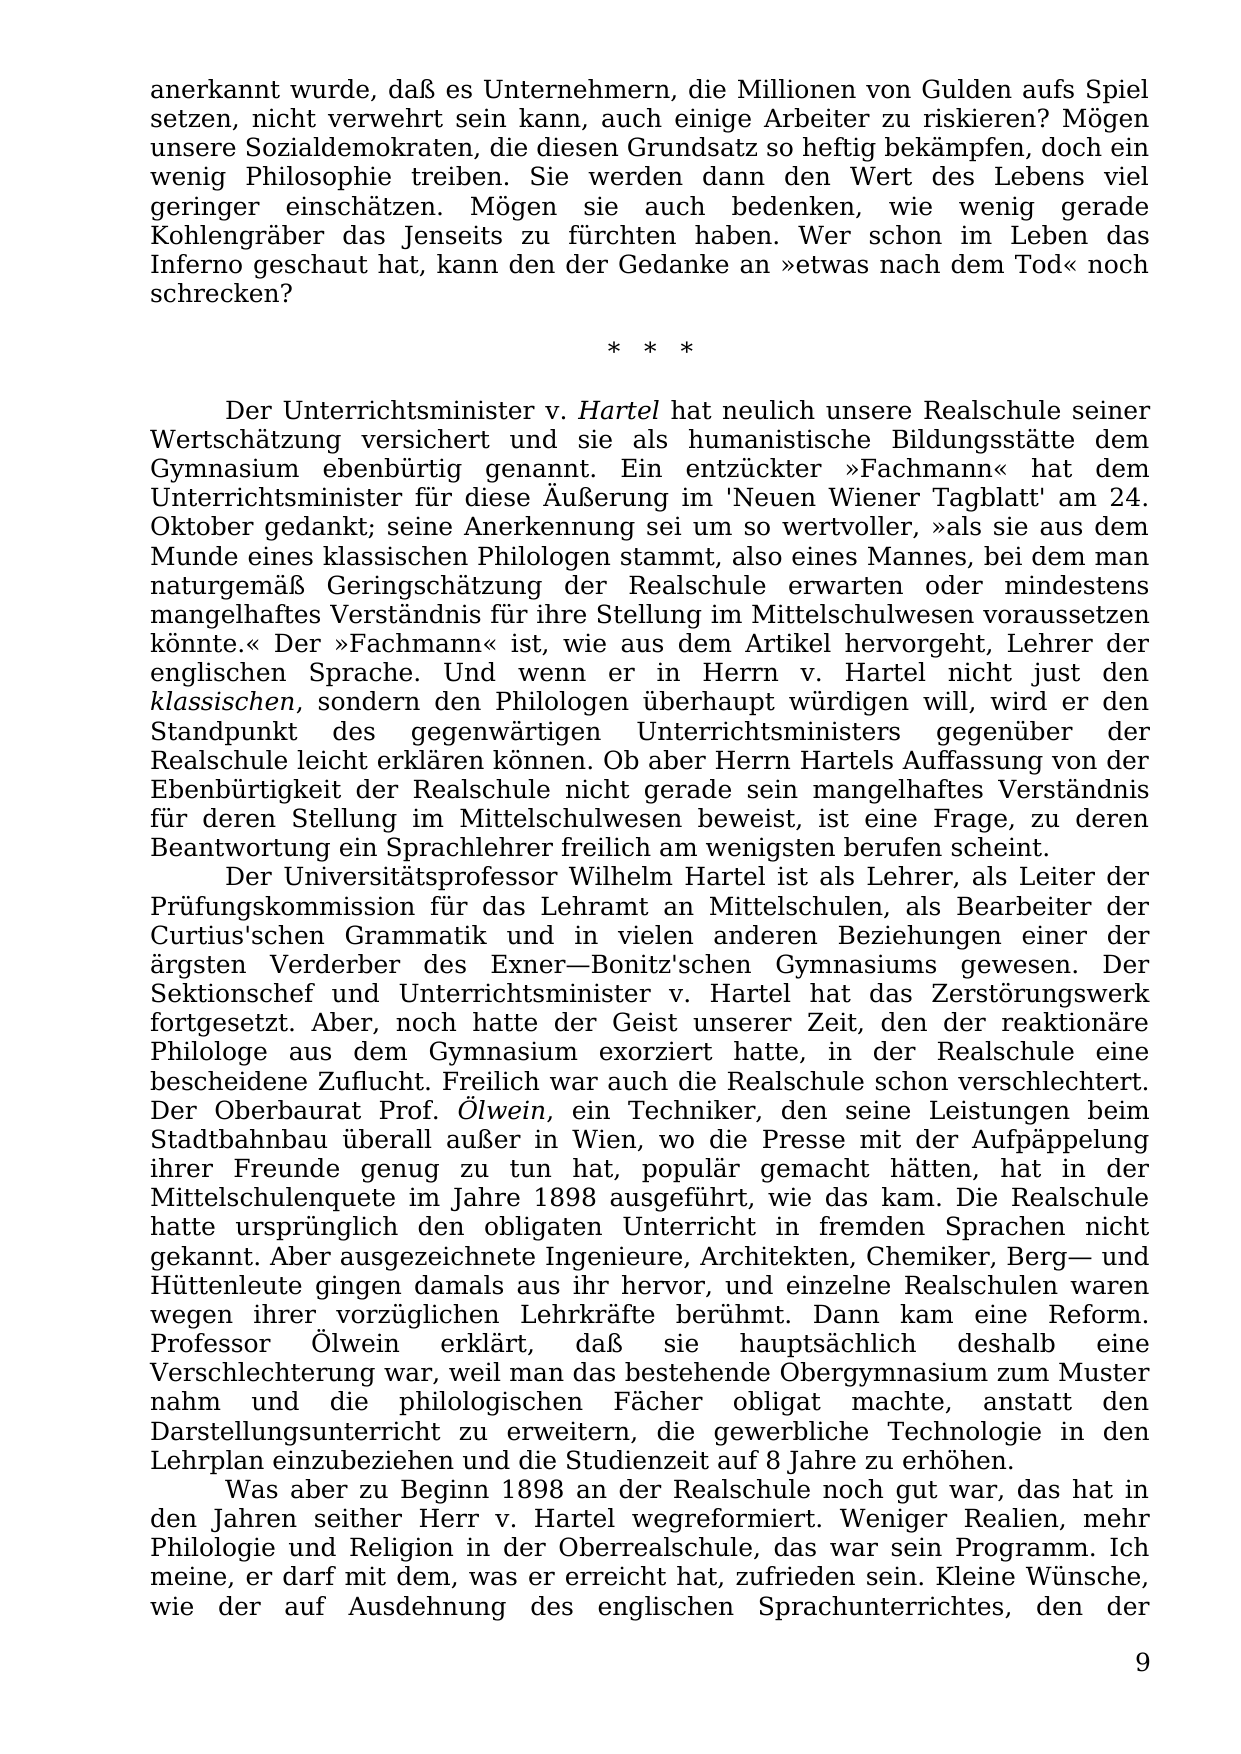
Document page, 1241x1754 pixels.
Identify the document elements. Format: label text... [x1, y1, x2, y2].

text Der Unterrichtsminister v. Hartel hat neulich unsere Realschule seiner Wertschätzung versichert und sie als humanistische Bildungsstätte dem Gymnasium ebenbürtig genannt. Ein entzückter »Fachmann« hat dem Unterrichtsminister für diese Äußerung im 'Neuen Wiener Tagblatt' am 24. Oktober gedankt; seine Anerkennung sei um so wertvoller, »als sie aus dem Munde eines klassischen Philologen stammt, also eines Mannes, bei dem man naturgemäß Geringschätzung der Realschule erwarten oder mindestens mangelhaftes Verständnis für ihre Stellung im Mittelschulwesen voraussetzen könnte.« Der »Fachmann« ist, wie aus dem Artikel hervorgeht, Lehrer der englischen Sprache. Und wenn er in Herrn v. Hartel nicht just den klassischen, sondern den Philologen überhaupt würdigen will, wird er den Standpunkt des gegenwärtigen Unterrichtsministers gegenüber der Realschule leicht erklären können. Ob aber Herrn Hartels Auffassung von der Ebenbürtigkeit der Realschule nicht gerade sein mangelhaftes Verständnis für deren Stellung im Mittelschulwesen beweist, ist eine Frage, zu deren Beantwortung ein Sprachlehrer freilich am wenigsten berufen scheint. [150, 396, 1151, 862]
text anerkannt wurde, daß es Unternehmern, die Millionen von Gulden aufs Spiel setzen, nicht verwehrt sein kann, auch einige Arbeiter zu riskieren? Mögen unsere Sozialdemokraten, die diesen Grundsatz so heftig bekämpfen, doch ein wenig Philosophie treiben. Sie werden dann den Wert des Lebens viel geringer einschätzen. Mögen sie auch bedenken, wie wenig gerade Kohlengräber das Jenseits zu fürchten haben. Wer schon im Leben das Inferno geschaut hat, kann den der Gedanke an »etwas nach dem Tod« noch schrecken? [150, 75, 1151, 308]
text Was aber zu Beginn 1898 an der Realschule noch gut war, das hat in den Jahren seither Herr v. Hartel wegreformiert. Weniger Realien, mehr Philologie und Religion in der Oberrealschule, das war sein Programm. Ich meine, er darf mit dem, was er erreicht hat, zufrieden sein. Kleine Wünsche, wie der auf Ausdehnung des englischen Sprachunterrichtes, den der [150, 1475, 1151, 1621]
text Der Universitätsprofessor Wilhelm Hartel ist als Lehrer, als Leiter der Prüfungskommission für das Lehramt an Mittelschulen, als Bearbeiter der Curtius'schen Grammatik und in vielen anderen Beziehungen einer der ärgsten Verderber des Exner—Bonitz'schen Gymnasiums gewesen. Der Sektionschef und Unterrichtsminister v. Hartel hat das Zerstörungswerk fortgesetzt. Aber, noch hatte der Geist unserer Zeit, den der reaktionäre Philologe aus dem Gymnasium exorziert hatte, in der Realschule eine bescheidene Zuflucht. Freilich war auch die Realschule schon verschlechtert. Der Oberbaurat Prof. Ölwein, ein Techniker, den seine Leistungen beim Stadtbahnbau überall außer in Wien, wo die Presse mit der Aufpäppelung ihrer Freunde genug zu tun hat, populär gemacht hätten, hat in der Mittelschulenquete im Jahre 1898 ausgeführt, wie das kam. Die Realschule hatte ursprünglich den obligaten Unterricht in fremden Sprachen nicht gekannt. Aber ausgezeichnete Ingenieure, Architekten, Chemiker, Berg— und Hüttenleute gingen damals aus ihr hervor, und einzelne Realschulen waren wegen ihrer vorzüglichen Lehrkräfte berühmt. Dann kam eine Reform. Professor Ölwein erklärt, daß sie hauptsächlich deshalb eine Verschlechterung war, weil man das bestehende Obergymnasium zum Muster nahm und die philologischen Fächer obligat machte, anstatt den Darstellungsunterricht zu erweitern, die gewerbliche Technologie in den Lehrplan einzubeziehen und die Studienzeit auf 8 Jahre zu erhöhen. [150, 862, 1151, 1475]
text * * * [150, 337, 1151, 367]
